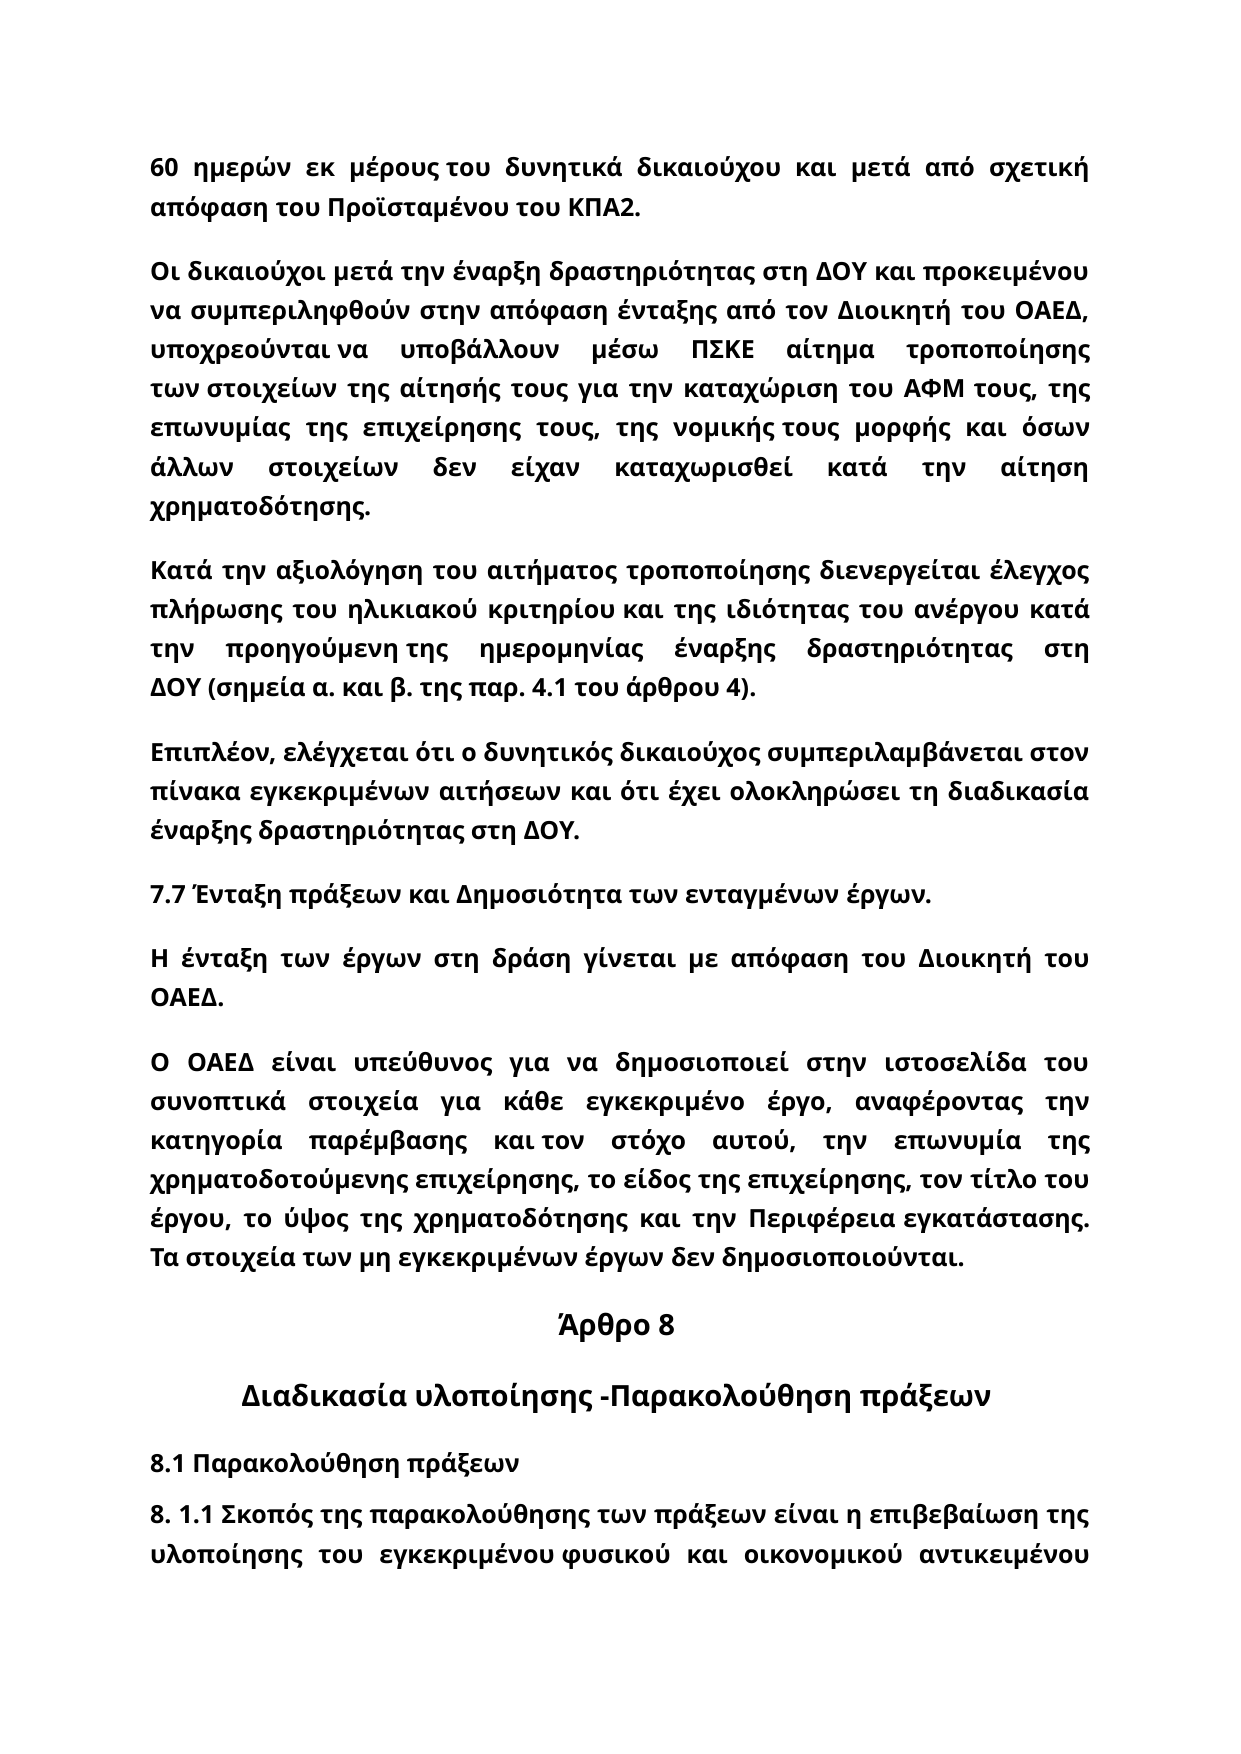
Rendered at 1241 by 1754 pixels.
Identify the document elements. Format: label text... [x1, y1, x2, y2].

subtitle Άρθρο 8 [150, 1304, 1090, 1344]
subtitle Διαδικασία υλοποίησης -Παρακολούθηση πράξεων [150, 1375, 1090, 1414]
text 8.1 Παρακολούθηση πράξεων [150, 1445, 1090, 1479]
text Επιπλέον, ελέγχεται ότι ο δυνητικός δικαιούχος συμπεριλαμβάνεται στον πίνακα εγκεκριμένων αιτήσεων και ότι έχει ολοκληρώσει τη διαδικασία έναρξης δραστηριότητας στη ΔΟΥ. [150, 734, 1090, 847]
text 7.7 Ένταξη πράξεων και Δημοσιότητα των ενταγμένων έργων. [150, 877, 1090, 911]
text 8. 1.1 Σκοπός της παρακολούθησης των πράξεων είναι η επιβεβαίωση της υλοποίησης του εγκεκριμένου φυσικού και οικονομικού αντικειμένου [150, 1497, 1090, 1570]
text Η ένταξη των έργων στη δράση γίνεται με απόφαση του Διοικητή του ΟΑΕΔ. [150, 941, 1090, 1014]
text 60 ημερών εκ μέρους του δυνητικά δικαιούχου και μετά από σχετική απόφαση του Προϊσταμένου του ΚΠΑ2. [150, 150, 1090, 223]
text Οι δικαιούχοι μετά την έναρξη δραστηριότητας στη ΔΟΥ και προκειμένου να συμπεριληφθούν στην απόφαση ένταξης από τον Διοικητή του ΟΑΕΔ, υποχρεούνται να υποβάλλουν μέσω ΠΣΚΕ αίτημα τροποποίησης των στοιχείων της αίτησής τους για την καταχώριση του ΑΦΜ τους, της επωνυμίας της επιχείρησης τους, της νομικής τους μορφής και όσων άλλων στοιχείων δεν είχαν καταχωρισθεί κατά την αίτηση χρηματοδότησης. [150, 253, 1090, 522]
text Κατά την αξιολόγηση του αιτήματος τροποποίησης διενεργείται έλεγχος πλήρωσης του ηλικιακού κριτηρίου και της ιδιότητας του ανέργου κατά την προηγούμενη της ημερομηνίας έναρξης δραστηριότητας στη ΔΟΥ (σημεία α. και β. της παρ. 4.1 του άρθρου 4). [150, 552, 1090, 704]
text Ο ΟΑΕΔ είναι υπεύθυνος για να δημοσιοποιεί στην ιστοσελίδα του συνοπτικά στοιχεία για κάθε εγκεκριμένο έργο, αναφέροντας την κατηγορία παρέμβασης και τον στόχο αυτού, την επωνυμία της χρηματοδοτούμενης επιχείρησης, το είδος της επιχείρησης, τον τίτλο του έργου, το ύψος της χρηματοδότησης και την Περιφέρεια εγκατάστασης. Τα στοιχεία των μη εγκεκριμένων έργων δεν δημοσιοποιούνται. [150, 1044, 1090, 1274]
